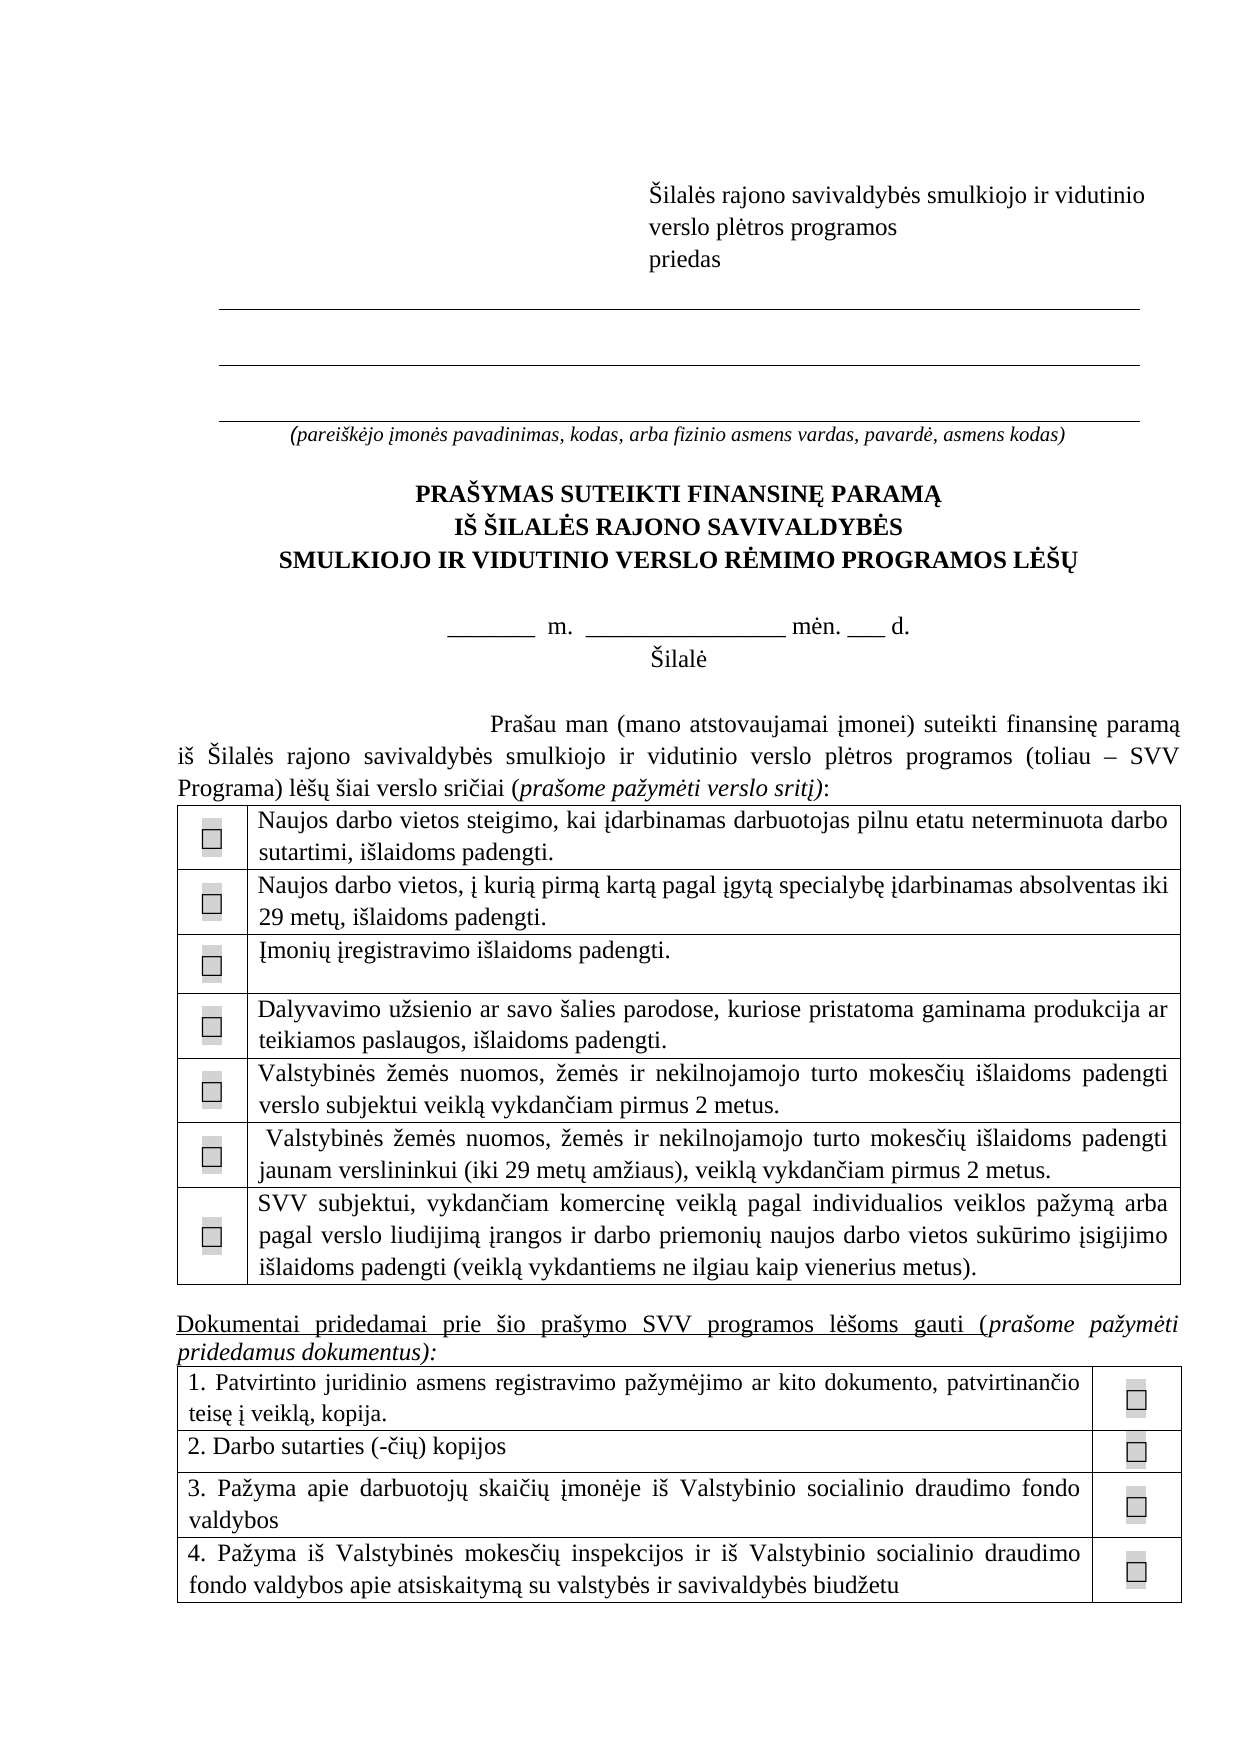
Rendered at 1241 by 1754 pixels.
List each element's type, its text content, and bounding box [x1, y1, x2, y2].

text PRAŠYMAS SUTEIKTI FINANSINĘ PARAMĄ [176, 479, 1181, 508]
table_header □ [178, 806, 247, 869]
text Šilalė [176, 644, 1181, 673]
text (pareiškėjo įmonės pavadinimas, kodas, arba fizinio asmens vardas, pavardė, asmens kodas) [176, 422, 1181, 446]
table_cell □ [178, 1188, 247, 1284]
table_cell □ [1093, 1431, 1181, 1472]
table_header [219, 310, 1140, 365]
text Prašau man (mano atstovaujamai įmonei) suteikti finansinę paramą iš Šilalės rajono savivaldybės smulkiojo ir vidutinio verslo plėtros programos (toliau – SVV Programa) lėšų šiai verslo sričiai (prašome pažymėti verslo sritį): [177, 709, 1181, 801]
table_cell □ [178, 994, 247, 1057]
table_cell 3. Pažyma apie darbuotojų skaičių įmonėje iš Valstybinio socialinio draudimo fondo valdybos [178, 1473, 1092, 1537]
table_cell □ [178, 1059, 247, 1122]
table_cell Valstybinės žemės nuomos, žemės ir nekilnojamojo turto mokesčių išlaidoms padengti verslo subjektui veiklą vykdančiam pirmus 2 metus. [248, 1059, 1180, 1122]
text Dokumentai pridedamai prie šio prašymo SVV programos lėšoms gauti (prašome pažymėti pridedamus dokumentus): [176, 1309, 1181, 1366]
text verslo plėtros programos [649, 212, 1181, 241]
table_cell □ [1093, 1538, 1181, 1602]
table_cell Valstybinės žemės nuomos, žemės ir nekilnojamojo turto mokesčių išlaidoms padengti jaunam verslininkui (iki 29 metų amžiaus), veiklą vykdančiam pirmus 2 metus. [248, 1123, 1180, 1187]
table_header 1. Patvirtinto juridinio asmens registravimo pažymėjimo ar kito dokumento, patvirtinančio teisę į veiklą, kopija. [178, 1367, 1092, 1430]
text Šilalės rajono savivaldybės smulkiojo ir vidutinio [649, 180, 1181, 209]
table_cell □ [1093, 1473, 1181, 1537]
table_cell Įmonių įregistravimo išlaidoms padengti. [248, 935, 1180, 993]
table_cell SVV subjektui, vykdančiam komercinę veiklą pagal individualios veiklos pažymą arba pagal verslo liudijimą įrangos ir darbo priemonių naujos darbo vietos sukūrimo įsigijimo išlaidoms padengti (veiklą vykdantiems ne ilgiau kaip vienerius metus). [248, 1188, 1180, 1284]
table_cell □ [178, 870, 247, 934]
table_cell 4. Pažyma iš Valstybinės mokesčių inspekcijos ir iš Valstybinio socialinio draudimo fondo valdybos apie atsiskaitymą su valstybės ir savivaldybės biudžetu [178, 1538, 1092, 1602]
text _______ m. ________________ mėn. ___ d. [176, 611, 1181, 640]
table_cell Dalyvavimo užsienio ar savo šalies parodose, kuriose pristatoma gaminama produkcija ar teikiamos paslaugos, išlaidoms padengti. [248, 994, 1180, 1057]
table_cell Naujos darbo vietos, į kurią pirmą kartą pagal įgytą specialybę įdarbinamas absolventas iki 29 metų, išlaidoms padengti. [248, 870, 1180, 934]
table_header □ [1093, 1367, 1181, 1430]
table_cell □ [178, 1123, 247, 1187]
table_header Naujos darbo vietos steigimo, kai įdarbinamas darbuotojas pilnu etatu neterminuota darbo sutartimi, išlaidoms padengti. [248, 806, 1180, 869]
text IŠ ŠILALĖS RAJONO SAVIVALDYBĖS [176, 512, 1181, 541]
table_cell 2. Darbo sutarties (-čių) kopijos [178, 1431, 1092, 1472]
table_cell □ [178, 935, 247, 993]
text priedas [649, 244, 1181, 273]
table_cell [219, 366, 1140, 421]
text SMULKIOJO IR VIDUTINIO VERSLO RĖMIMO PROGRAMOS LĖŠŲ [176, 545, 1181, 574]
